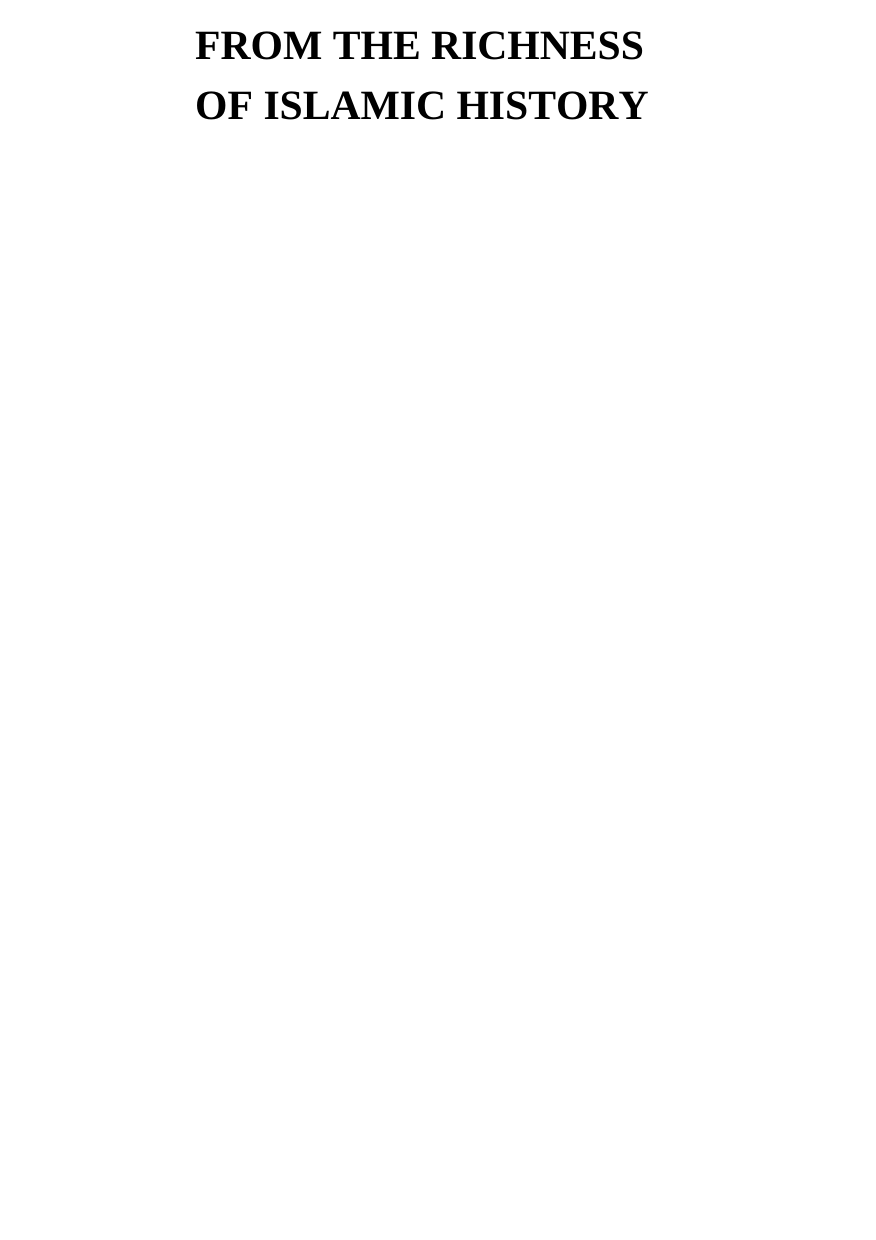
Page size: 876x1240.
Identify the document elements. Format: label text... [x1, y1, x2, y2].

text FROM THE RICHNESS [195, 20, 681, 68]
text OF ISLAMIC HISTORY [195, 81, 681, 129]
